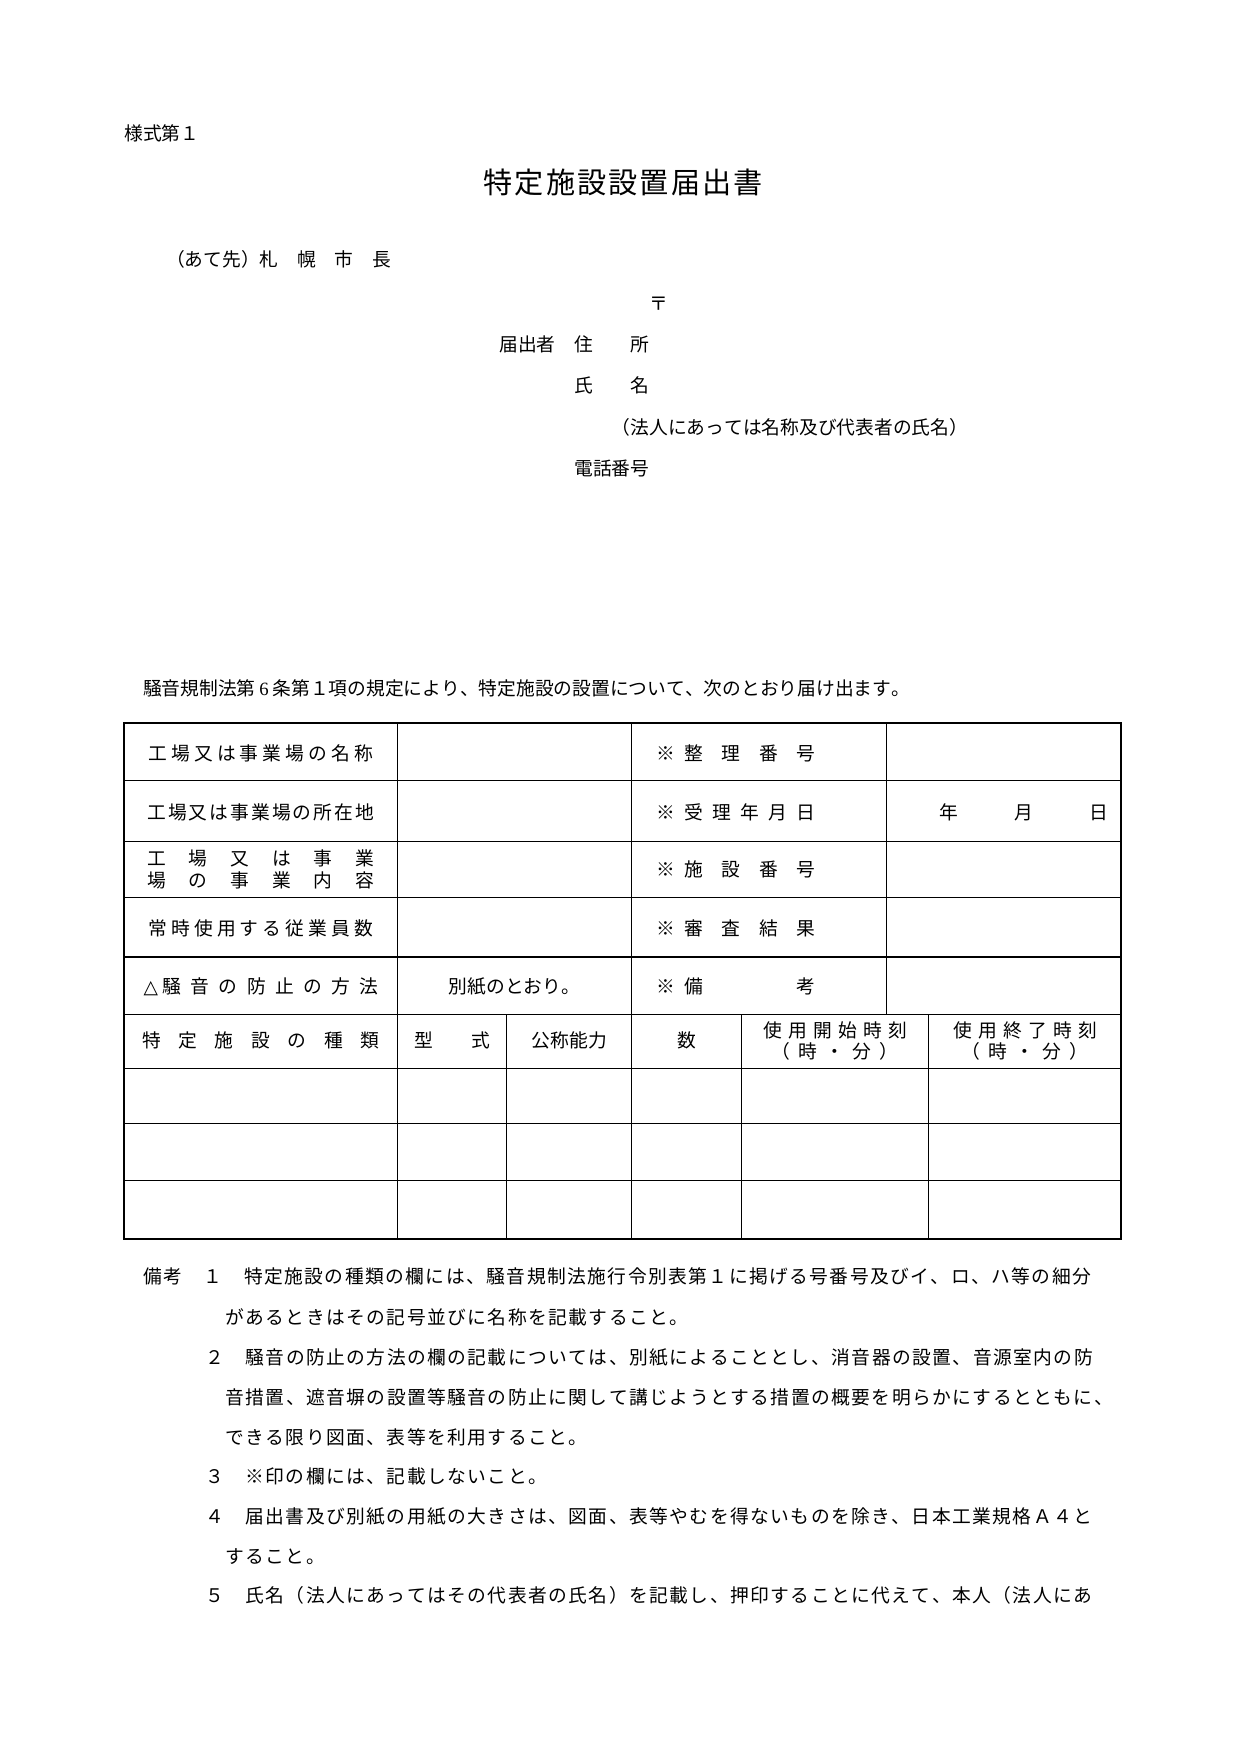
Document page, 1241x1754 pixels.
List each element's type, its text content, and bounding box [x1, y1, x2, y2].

text （法人にあっては名称及び代表者の氏名） [124, 418, 1122, 438]
text 氏 名 [124, 376, 1122, 397]
table_cell 工場又は事業場の所在地 [125, 781, 397, 841]
text 騒音規制法第6条第１項の規定により、特定施設の設置について、次のとおり届け出ます。 [124, 673, 1122, 701]
table_cell △ 騒 音 の 防 止 の 方 法 [125, 958, 397, 1014]
table_cell [125, 1124, 397, 1180]
table_cell [125, 1069, 397, 1123]
table_cell [632, 1124, 741, 1180]
table_cell [398, 781, 631, 841]
text 届出者 住 所 [124, 335, 1122, 356]
text （あて先）札 幌 市 長 [124, 245, 1122, 272]
table_cell 数 [632, 1015, 741, 1068]
text 備考 １ 特定施設の種類の欄には、騒音規制法施行令別表第１に掲げる号番号及びイ、ロ、ハ等の細分 [124, 1262, 1122, 1289]
table_cell 特 定 施 設 の 種 類 [125, 1015, 397, 1068]
table_cell [398, 842, 631, 897]
table_cell [887, 842, 1120, 897]
table_cell 使用開始時刻 （時・分） [742, 1015, 928, 1068]
text 電話番号 [124, 459, 1122, 479]
table_cell [507, 1069, 631, 1123]
table_cell [632, 1181, 741, 1238]
table_cell [742, 1069, 928, 1123]
table_cell [887, 958, 1120, 1014]
text 様式第１ [124, 118, 1122, 145]
text できる限り図面、表等を利用すること。 [124, 1422, 1122, 1449]
text すること。 [124, 1541, 1122, 1569]
table_cell [742, 1181, 928, 1238]
text ５ 氏名（法人にあってはその代表者の氏名）を記載し、押印することに代えて、本人（法人にあ [124, 1581, 1122, 1608]
text 音措置、遮音塀の設置等騒音の防止に関して講じようとする措置の概要を明らかにするとともに、 [124, 1383, 1122, 1410]
table_cell 型 式 [398, 1015, 506, 1068]
table_cell [507, 1181, 631, 1238]
text 特定施設設置届出書 [124, 160, 1122, 202]
table_cell [507, 1124, 631, 1180]
table_cell 年 月 日 [887, 781, 1120, 841]
text ３ ※印の欄には、記載しないこと。 [124, 1462, 1122, 1489]
table_cell 常時使用する従業員数 [125, 898, 397, 956]
table_cell ※ 施 設 番 号 [632, 842, 886, 897]
table_cell ※ 審 査 結 果 [632, 898, 886, 956]
table_cell [887, 898, 1120, 956]
table_cell [742, 1124, 928, 1180]
text があるときはその記号並びに名称を記載すること。 [124, 1302, 1122, 1329]
table_header [887, 724, 1120, 780]
table_cell [398, 1069, 506, 1123]
text ２ 騒音の防止の方法の欄の記載については、別紙によることとし、消音器の設置、音源室内の防 [124, 1343, 1122, 1370]
table_cell 工 場 又 は 事 業 場 の 事 業 内 容 [125, 842, 397, 897]
table_cell ※ 備 考 [632, 958, 886, 1014]
table_cell [929, 1069, 1120, 1123]
table_cell [929, 1181, 1120, 1238]
table_header 工場又は事業場の名称 [125, 724, 397, 780]
table_cell ※ 受 理 年 月 日 [632, 781, 886, 841]
table_cell [632, 1069, 741, 1123]
table_cell [929, 1124, 1120, 1180]
table_cell 使用終了時刻 （時・分） [929, 1015, 1120, 1068]
table_cell [398, 1124, 506, 1180]
table_cell [398, 1181, 506, 1238]
table_header ※ 整 理 番 号 [632, 724, 886, 780]
table_cell 別紙のとおり。 [398, 958, 631, 1014]
table_header [398, 724, 631, 780]
table_cell [398, 898, 631, 956]
text ４ 届出書及び別紙の用紙の大きさは、図面、表等やむを得ないものを除き、日本工業規格Ａ４と [124, 1502, 1122, 1529]
table_cell [125, 1181, 397, 1238]
text 〒 [124, 294, 1122, 314]
table_cell 公称能力 [507, 1015, 631, 1068]
